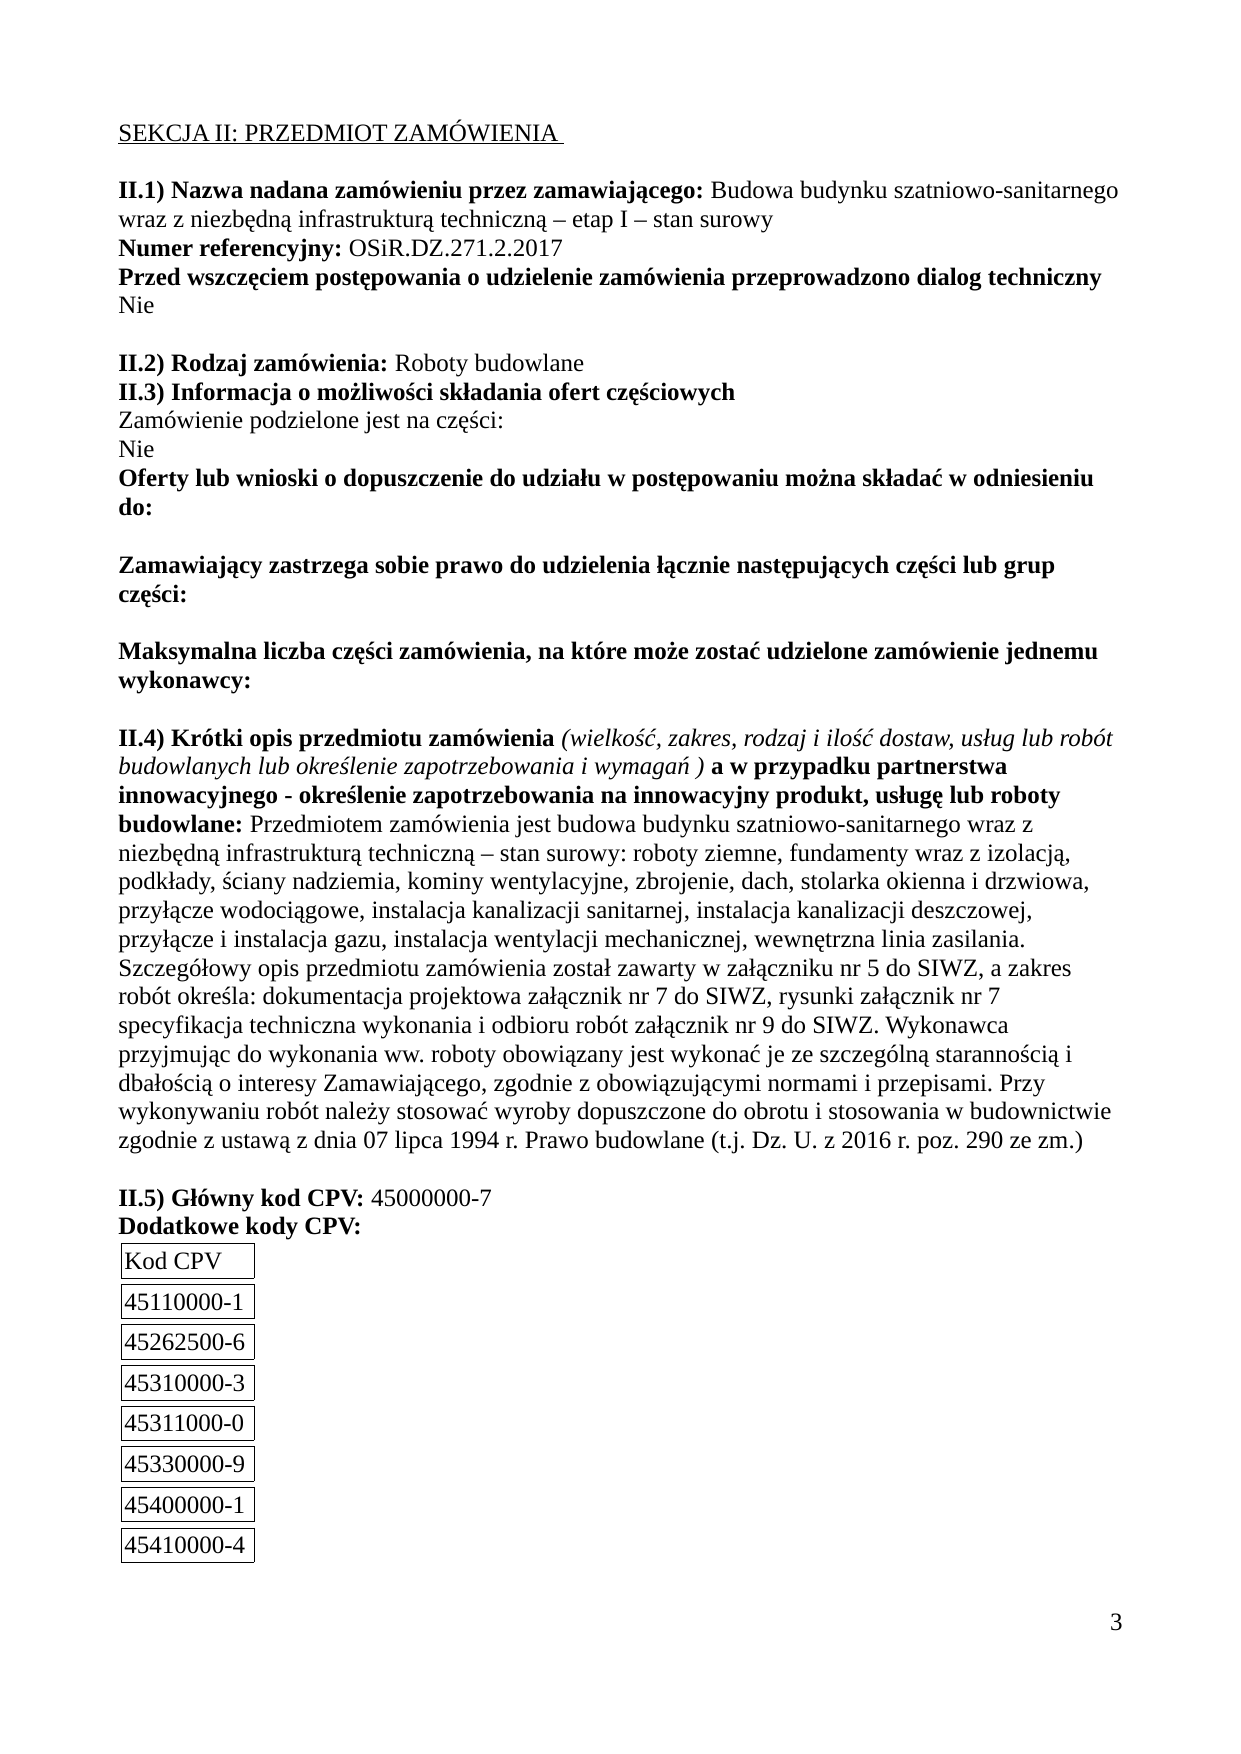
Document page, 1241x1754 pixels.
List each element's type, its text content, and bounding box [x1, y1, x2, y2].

text II.1) Nazwa nadana zamówieniu przez zamawiającego: Budowa budynku szatniowo-sanitarnego wraz z niezbędną infrastrukturą techniczną – etap I – stan surowy Numer referencyjny: OSiR.DZ.271.2.2017 Przed wszczęciem postępowania o udzielenie zamówienia przeprowadzono dialog techniczny [118, 147, 1122, 291]
table_cell 45330000-9 [118, 1443, 257, 1484]
table_header Kod CPV [118, 1240, 257, 1281]
text Nie [118, 291, 1122, 319]
table_cell 45262500-6 [118, 1321, 257, 1362]
table_cell 45110000-1 [118, 1281, 257, 1321]
table_cell 45311000-0 [118, 1403, 257, 1443]
table_cell 45400000-1 [118, 1484, 257, 1524]
table_cell 45410000-4 [118, 1525, 257, 1565]
text Zamawiający zastrzega sobie prawo do udzielenia łącznie następujących części lub grup części: Maksymalna liczba części zamówienia, na które może zostać udzielone zamówienie jednemu wykonawcy: II.4) Krótki opis przedmiotu zamówienia (wielkość, zakres, rodzaj i ilość dostaw, usług lub robót budowlanych lub określenie zapotrzebowania i wymagań ) a w przypadku partnerstwa innowacyjnego - określenie zapotrzebowania na innowacyjny produkt, usługę lub roboty budowlane: Przedmiotem zamówienia jest budowa budynku szatniowo-sanitarnego wraz z niezbędną infrastrukturą techniczną – stan surowy: roboty ziemne, fundamenty wraz z izolacją, podkłady, ściany nadziemia, kominy wentylacyjne, zbrojenie, dach, stolarka okienna i drzwiowa, przyłącze wodociągowe, instalacja kanalizacji sanitarnej, instalacja kanalizacji deszczowej, przyłącze i instalacja gazu, instalacja wentylacji mechanicznej, wewnętrzna linia zasilania. Szczegółowy opis przedmiotu zamówienia został zawarty w załączniku nr 5 do SIWZ, a zakres robót określa: dokumentacja projektowa załącznik nr 7 do SIWZ, rysunki załącznik nr 7 specyfikacja techniczna wykonania i odbioru robót załącznik nr 9 do SIWZ. Wykonawca przyjmując do wykonania ww. roboty obowiązany jest wykonać je ze szczególną starannością i dbałością o interesy Zamawiającego, zgodnie z obowiązującymi normami i przepisami. Przy wykonywaniu robót należy stosować wyroby dopuszczone do obrotu i stosowania w budownictwie zgodnie z ustawą z dnia 07 lipca 1994 r. Prawo budowlane (t.j. Dz. U. z 2016 r. poz. 290 ze zm.) II.5) Główny kod CPV: 45000000-7 Dodatkowe kody CPV: [118, 550, 1122, 1240]
table_cell 45310000-3 [118, 1362, 257, 1403]
text SEKCJA II: PRZEDMIOT ZAMÓWIENIA [118, 118, 1122, 147]
text II.2) Rodzaj zamówienia: Roboty budowlane II.3) Informacja o możliwości składania ofert częściowych Zamówienie podzielone jest na części: [118, 319, 1122, 434]
text Nie Oferty lub wnioski o dopuszczenie do udziału w postępowaniu można składać w odniesieniu do: [118, 434, 1122, 521]
